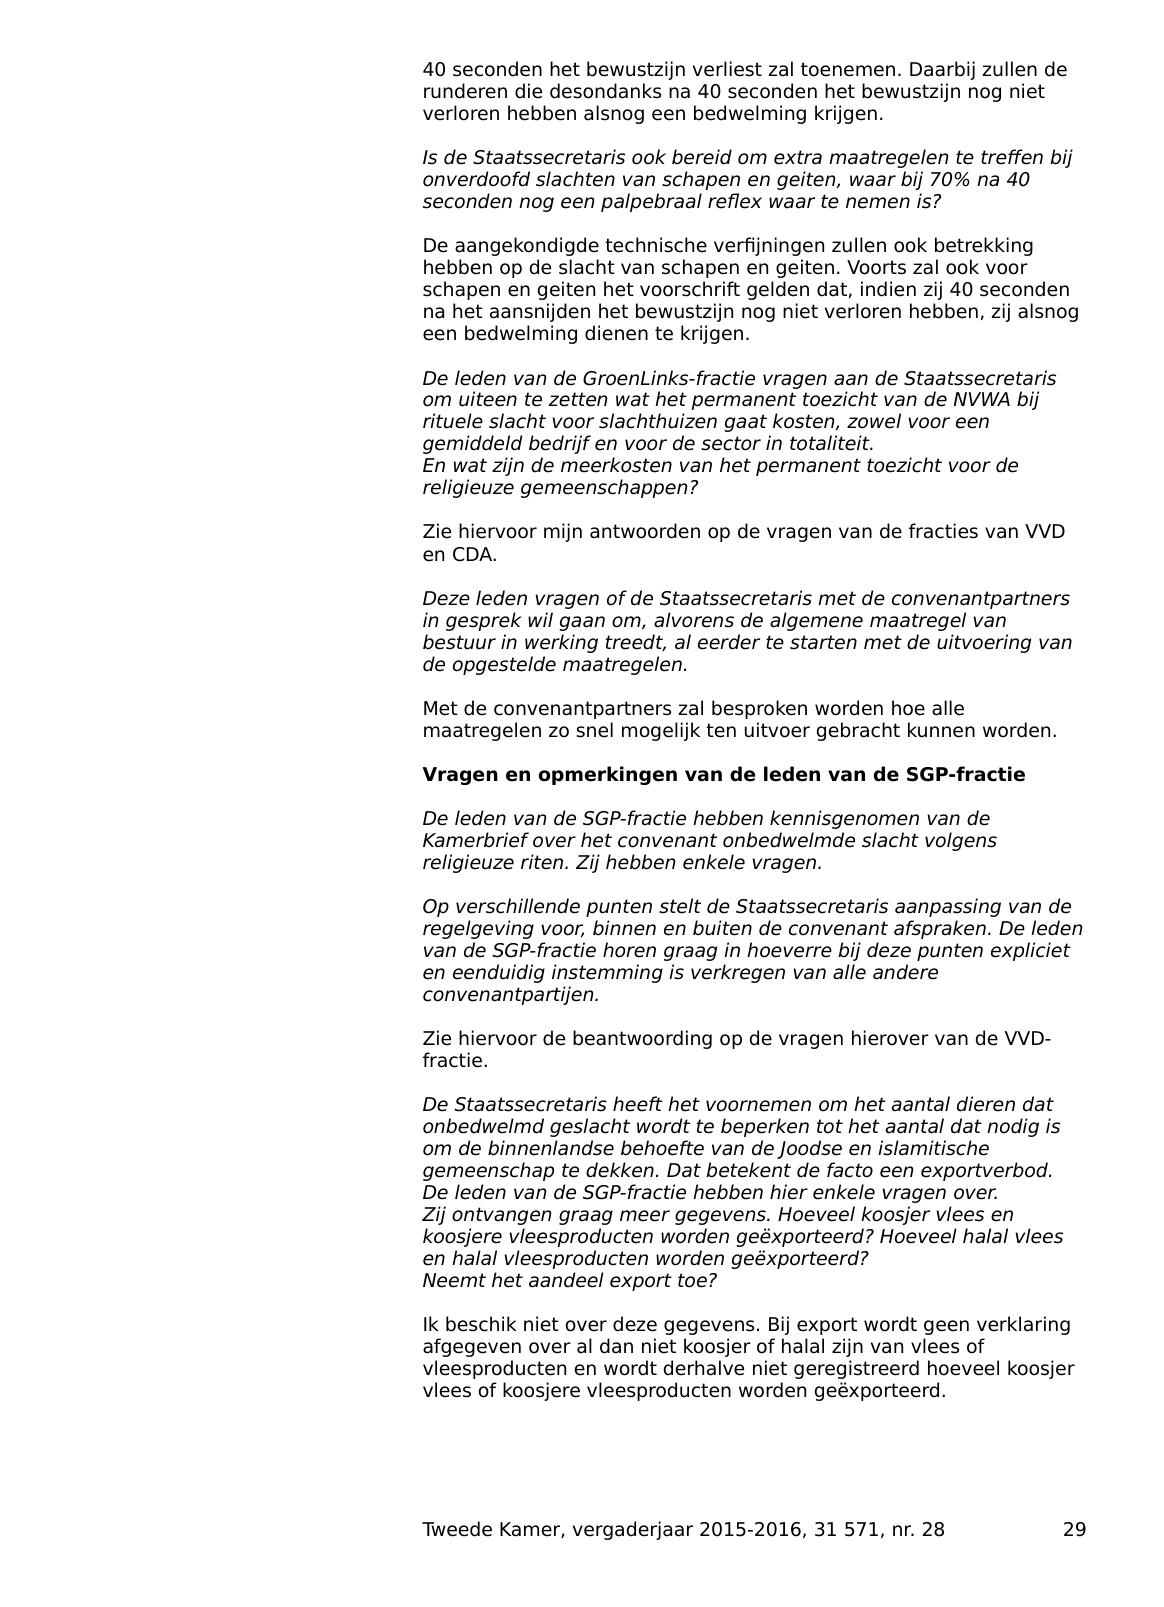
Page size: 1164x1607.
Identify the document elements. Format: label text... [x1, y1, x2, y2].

text Deze leden vragen of de Staatssecretaris met de convenantpartners in gesprek wil gaan om, alvorens de algemene maatregel van bestuur in werking treedt, al eerder te starten met de uitvoering van de opgestelde maatregelen. [422, 588, 1087, 676]
subtitle Is de Staatssecretaris ook bereid om extra maatregelen te treffen bij onverdoofd slachten van schapen en geiten, waar bij 70% na 40 seconden nog een palpebraal reflex waar te nemen is? [422, 147, 1087, 213]
text 40 seconden het bewustzijn verliest zal toenemen. Daarbij zullen de runderen die desondanks na 40 seconden het bewustzijn nog niet verloren hebben alsnog een bedwelming krijgen. [422, 59, 1087, 125]
text Neemt het aandeel export toe? [422, 1270, 1087, 1292]
text Zie hiervoor de beantwoording op de vragen hierover van de VVD-fractie. [422, 1028, 1087, 1072]
text En wat zijn de meerkosten van het permanent toezicht voor de religieuze gemeenschappen? [422, 455, 1087, 499]
text De aangekondigde technische verfijningen zullen ook betrekking hebben op de slacht van schapen en geiten. Voorts zal ook voor schapen en geiten het voorschrift gelden dat, indien zij 40 seconden na het aansnijden het bewustzijn nog niet verloren hebben, zij alsnog een bedwelming dienen te krijgen. [422, 235, 1087, 345]
text Met de convenantpartners zal besproken worden hoe alle maatregelen zo snel mogelijk ten uitvoer gebracht kunnen worden. [422, 698, 1087, 742]
text Ik beschik niet over deze gegevens. Bij export wordt geen verklaring afgegeven over al dan niet koosjer of halal zijn van vlees of vleesproducten en wordt derhalve niet geregistreerd hoeveel koosjer vlees of koosjere vleesproducten worden geëxporteerd. [422, 1314, 1087, 1402]
text De Staatssecretaris heeft het voornemen om het aantal dieren dat onbedwelmd geslacht wordt te beperken tot het aantal dat nodig is om de binnenlandse behoefte van de Joodse en islamitische gemeenschap te dekken. Dat betekent de facto een exportverbod. De leden van de SGP-fractie hebben hier enkele vragen over. [422, 1094, 1087, 1204]
text Zij ontvangen graag meer gegevens. Hoeveel koosjer vlees en koosjere vleesproducten worden geëxporteerd? Hoeveel halal vlees en halal vleesproducten worden geëxporteerd? [422, 1204, 1087, 1270]
text Op verschillende punten stelt de Staatssecretaris aanpassing van de regelgeving voor, binnen en buiten de convenant afspraken. De leden van de SGP-fractie horen graag in hoeverre bij deze punten expliciet en eenduidig instemming is verkregen van alle andere convenantpartijen. [422, 896, 1087, 1006]
subtitle Vragen en opmerkingen van de leden van de SGP-fractie [422, 764, 1087, 786]
text Zie hiervoor mijn antwoorden op de vragen van de fracties van VVD en CDA. [422, 521, 1087, 565]
text De leden van de GroenLinks-fractie vragen aan de Staatssecretaris om uiteen te zetten wat het permanent toezicht van de NVWA bij rituele slacht voor slachthuizen gaat kosten, zowel voor een gemiddeld bedrijf en voor de sector in totaliteit. [422, 367, 1087, 455]
text De leden van de SGP-fractie hebben kennisgenomen van de Kamerbrief over het convenant onbedwelmde slacht volgens religieuze riten. Zij hebben enkele vragen. [422, 808, 1087, 874]
